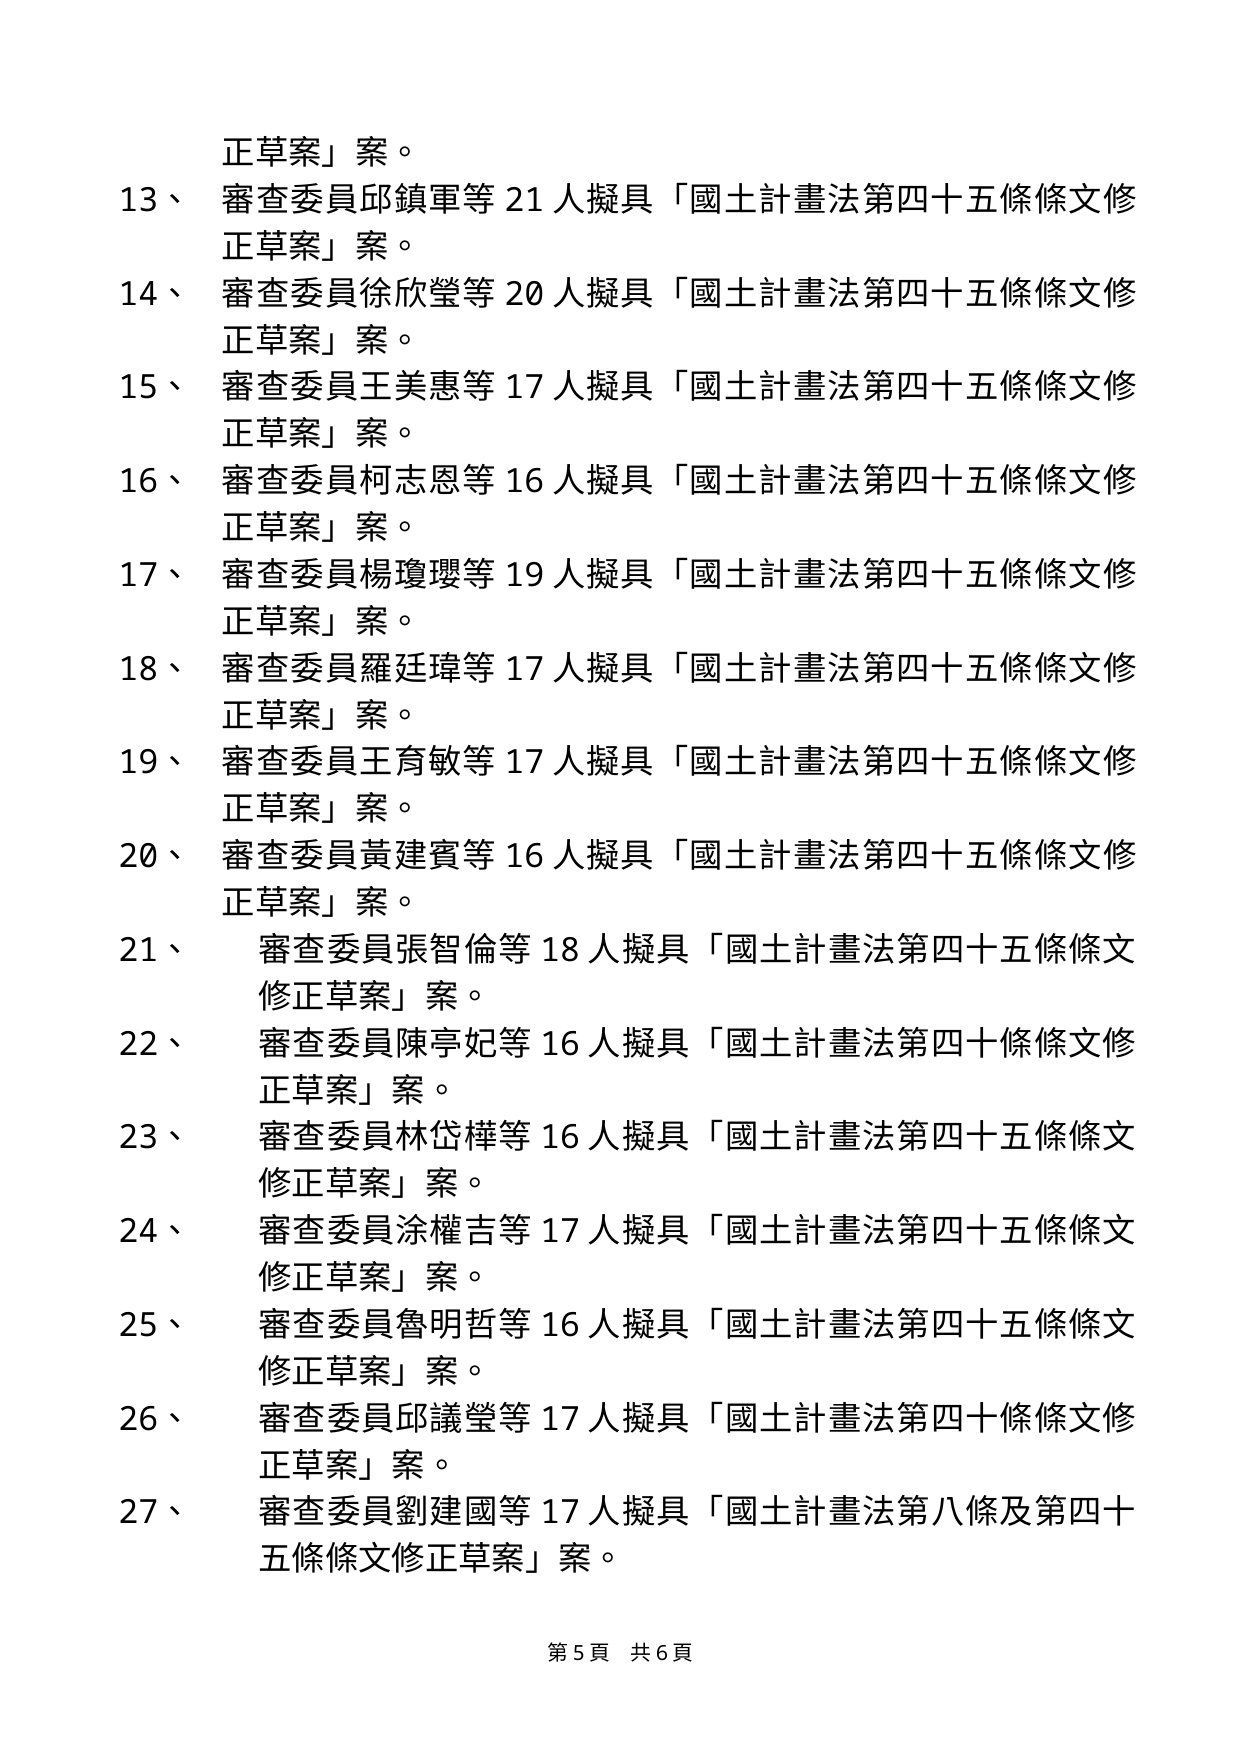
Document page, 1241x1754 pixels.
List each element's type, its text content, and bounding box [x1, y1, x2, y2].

list 審查委員陳亭妃等16人擬具「國土計畫法第四十條條文修正草案」案。 [118, 1018, 1137, 1111]
list 審查委員柯志恩等16人擬具「國土計畫法第四十五條條文修正草案」案。 [118, 455, 1137, 549]
list 審查委員王育敏等17人擬具「國土計畫法第四十五條條文修正草案」案。 [118, 736, 1137, 830]
list 審查委員羅廷瑋等17人擬具「國土計畫法第四十五條條文修正草案」案。 [118, 643, 1137, 736]
list 審查委員劉建國等17人擬具「國土計畫法第八條及第四十五條條文修正草案」案。 [118, 1486, 1137, 1580]
list 審查委員魯明哲等16人擬具「國土計畫法第四十五條條文修正草案」案。 [118, 1299, 1137, 1393]
list 審查委員楊瓊瓔等19人擬具「國土計畫法第四十五條條文修正草案」案。 [118, 549, 1137, 643]
list 審查委員徐欣瑩等20人擬具「國土計畫法第四十五條條文修正草案」案。 [118, 268, 1137, 361]
list 審查委員林岱樺等16人擬具「國土計畫法第四十五條條文修正草案」案。 [118, 1111, 1137, 1205]
list 審查委員邱鎮軍等21人擬具「國土計畫法第四十五條條文修正草案」案。 [118, 174, 1137, 268]
list 審查委員邱議瑩等17人擬具「國土計畫法第四十條條文修正草案」案。 [118, 1393, 1137, 1486]
list 審查委員王美惠等17人擬具「國土計畫法第四十五條條文修正草案」案。 [118, 361, 1137, 455]
list 審查委員張智倫等18人擬具「國土計畫法第四十五條條文修正草案」案。 [118, 924, 1137, 1018]
list 審查委員黃建賓等16人擬具「國土計畫法第四十五條條文修正草案」案。 [118, 830, 1137, 924]
list 正草案」案。 [118, 127, 1137, 174]
list 審查委員涂權吉等17人擬具「國土計畫法第四十五條條文修正草案」案。 [118, 1205, 1137, 1299]
